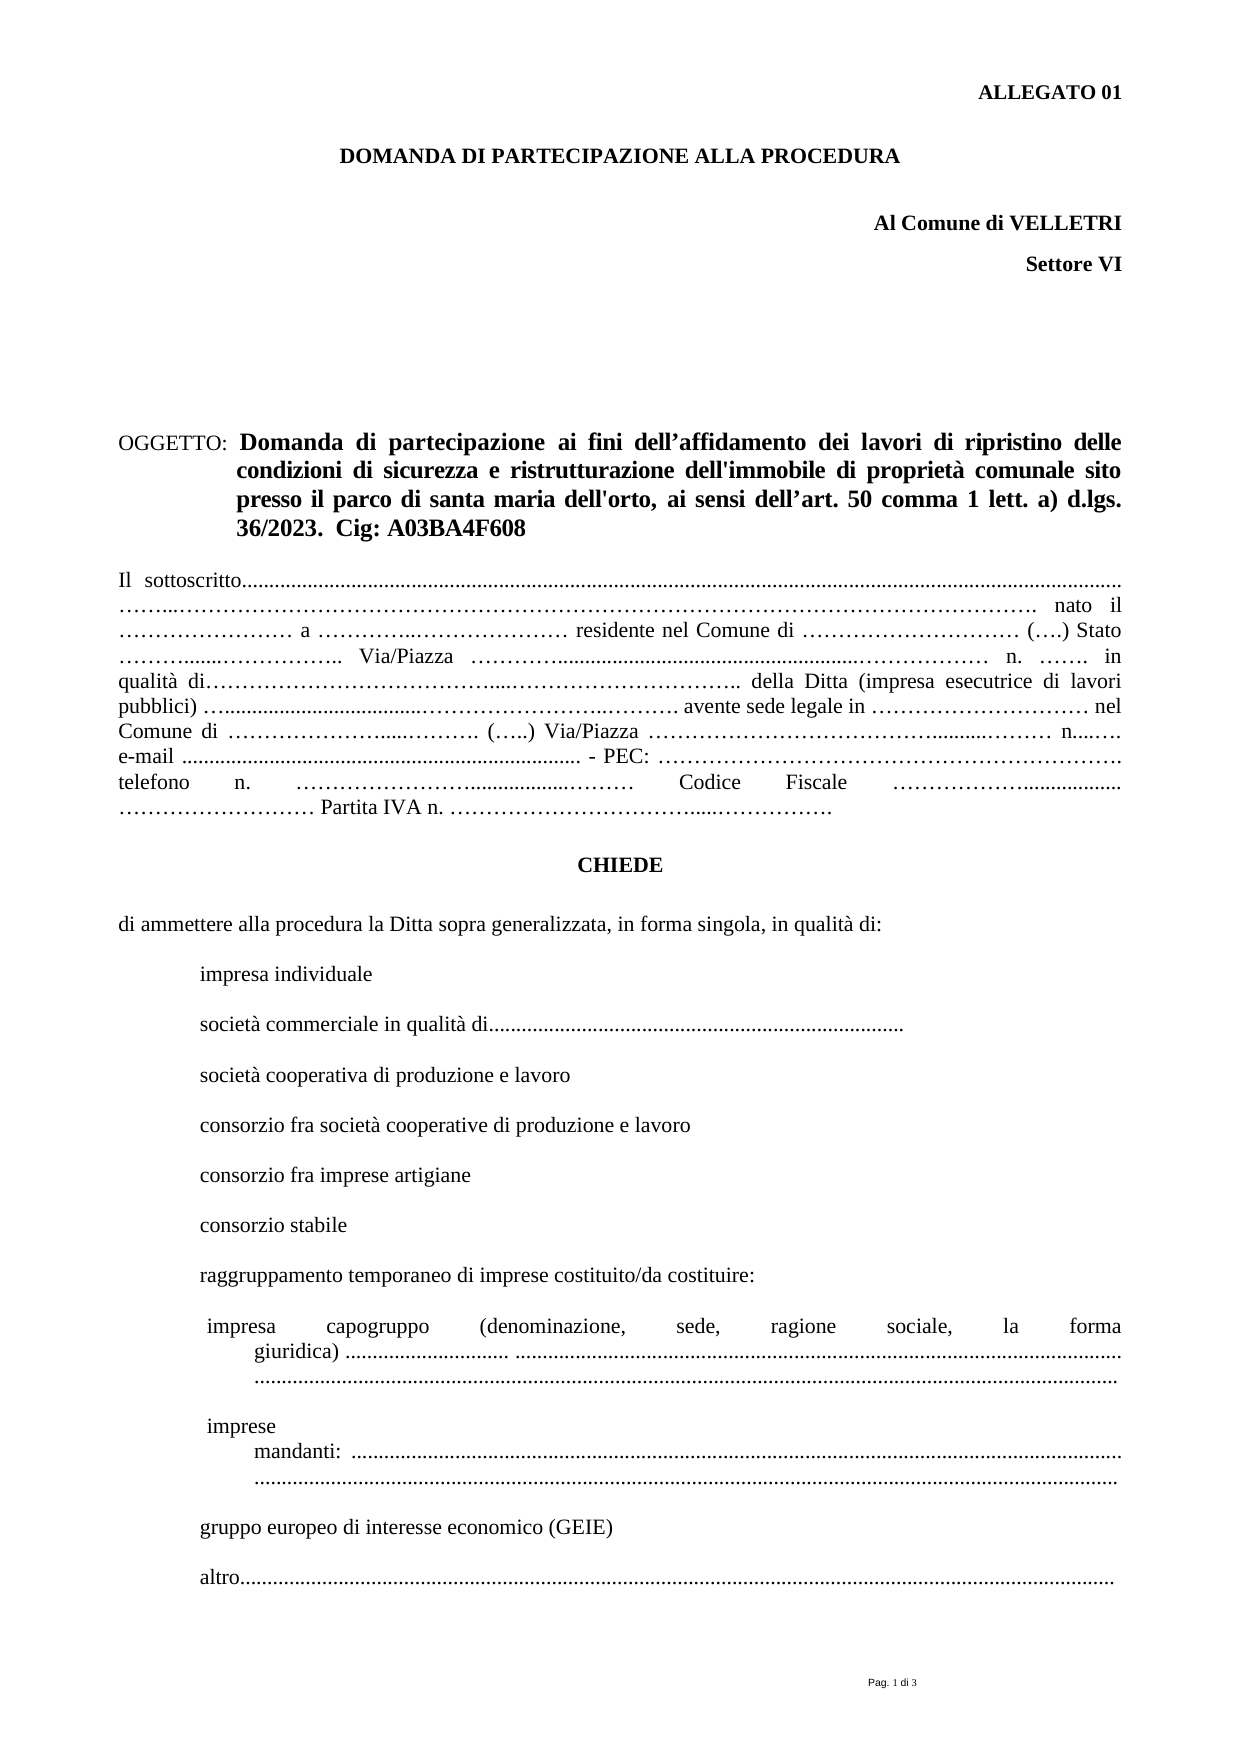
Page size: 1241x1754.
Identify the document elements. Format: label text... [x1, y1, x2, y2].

text di ammettere alla procedura la Ditta sopra generalizzata, in forma singola, in qualità di: [118, 911, 1122, 936]
text OGGETTO: Domanda di partecipazione ai fini dell’affidamento dei lavori di ripristino delle condizioni di sicurezza e ristrutturazione dell'immobile di proprietà comunale sito presso il Parco di Santa Maria dell'Orto, ai sensi dell’art. 50 comma 1 lett. a) d.lgs. 36/2023. Cig: A03BA4F608 [118, 427, 1122, 542]
text  gruppo europeo di interesse economico (GEIE) [177, 1514, 1122, 1539]
text  impresa individuale [177, 961, 1122, 986]
text  consorzio fra società cooperative di produzione e lavoro [177, 1112, 1122, 1137]
text  società cooperativa di produzione e lavoro [177, 1062, 1122, 1087]
text CHIEDE [118, 852, 1122, 878]
text  consorzio stabile [177, 1212, 1122, 1237]
text imprese mandanti: ........................................................................................................................................................................................................................................................................................................... [207, 1413, 1122, 1489]
text  consorzio fra imprese artigiane [177, 1162, 1122, 1187]
text Al Comune di VELLETRI [118, 206, 1122, 235]
text impresa capogruppo (denominazione, sede, ragione sociale, la forma giuridica) .............................. ............................................................................................................................................................................................................................................................................. [207, 1313, 1122, 1388]
text  raggruppamento temporaneo di imprese costituito/da costituire: [177, 1262, 1122, 1288]
text DOMANDA DI PARTECIPAZIONE ALLA PROCEDURA [118, 143, 1122, 168]
text  società commerciale in qualità di............................................................................ [177, 1011, 1122, 1037]
text Il sottoscritto................................................................................................................................................................. ……...………………………………………………………………………………………………………. nato il …………………… a …………..………………… residente nel Comune di ………………………… (….) Stato ……….......…………….. Via/Piazza ………….......................................................……………… n. ……. in qualità di…………………………………....………………………….. della Ditta (impresa esecutrice di lavori pubblici) …....................................……………………..………. avente sede legale in ………………………… nel Comune di ………………….....………. (…..) Via/Piazza …………………………………..........……… n....…. e-mail ......................................................................... - PEC: ………………………………………………………. telefono n. ……………………..................……… Codice Fiscale ………………..................……………………… Partita IVA n. …………………………….....……………. [118, 567, 1122, 819]
text Settore VI [118, 247, 1122, 277]
text  altro................................................................................................................................................................ [177, 1564, 1122, 1589]
